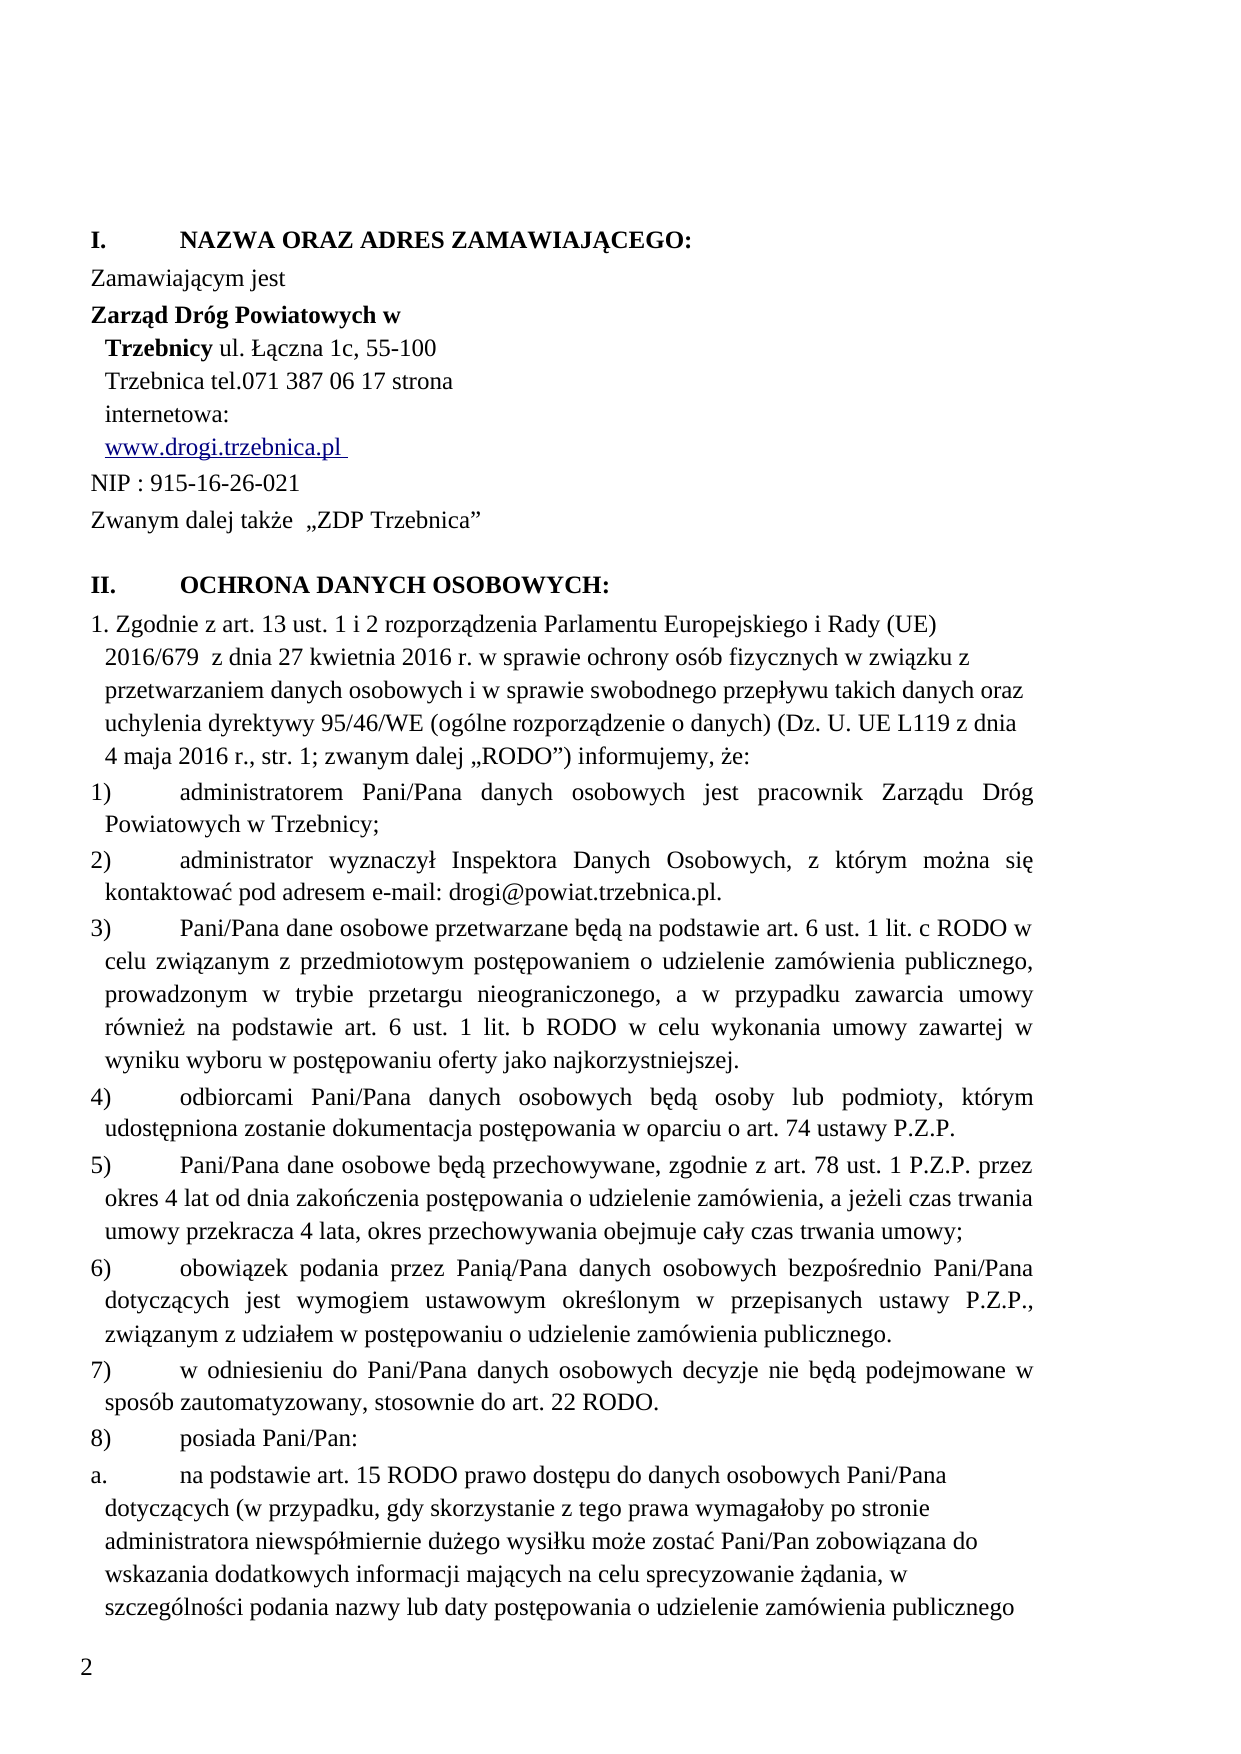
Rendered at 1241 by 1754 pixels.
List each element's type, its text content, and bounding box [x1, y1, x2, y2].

list Pani/Pana dane osobowe przetwarzane będą na podstawie art. 6 ust. 1 lit. c RODO w celu związanym z przedmiotowym postępowaniem o udzielenie zamówienia publicznego, prowadzonym w trybie przetargu nieograniczonego, a w przypadku zawarcia umowy również na podstawie art. 6 ust. 1 lit. b RODO w celu wykonania umowy zawartej w wyniku wyboru w postępowaniu oferty jako najkorzystniejszej. [90, 913, 1034, 1074]
list NAZWA ORAZ ADRES ZAMAWIAJĄCEGO: [90, 225, 1056, 254]
list posiada Pani/Pan: [90, 1423, 1034, 1452]
list administratorem Pani/Pana danych osobowych jest pracownik Zarządu Dróg Powiatowych w Trzebnicy; [90, 777, 1034, 838]
text Zwanym dalej także „ZDP Trzebnica” [90, 505, 1034, 534]
list odbiorcami Pani/Pana danych osobowych będą osoby lub podmioty, którym udostępniona zostanie dokumentacja postępowania w oparciu o art. 74 ustawy P.Z.P. [90, 1082, 1034, 1142]
list OCHRONA DANYCH OSOBOWYCH: [90, 571, 1056, 599]
list Pani/Pana dane osobowe będą przechowywane, zgodnie z art. 78 ust. 1 P.Z.P. przez okres 4 lat od dnia zakończenia postępowania o udzielenie zamówienia, a jeżeli czas trwania umowy przekracza 4 lata, okres przechowywania obejmuje cały czas trwania umowy; [90, 1150, 1034, 1245]
list obowiązek podania przez Panią/Pana danych osobowych bezpośrednio Pani/Pana dotyczących jest wymogiem ustawowym określonym w przepisanych ustawy P.Z.P., związanym z udziałem w postępowaniu o udzielenie zamówienia publicznego. [90, 1253, 1034, 1347]
list w odniesieniu do Pani/Pana danych osobowych decyzje nie będą podejmowane w sposób zautomatyzowany, stosownie do art. 22 RODO. [90, 1355, 1034, 1416]
text NIP : 915-16-26-021 [90, 468, 1034, 497]
text 1. Zgodnie z art. 13 ust. 1 i 2 rozporządzenia Parlamentu Europejskiego i Rady (UE) 2016/679 z dnia 27 kwietnia 2016 r. w sprawie ochrony osób fizycznych w związku z przetwarzaniem danych osobowych i w sprawie swobodnego przepływu takich danych oraz uchylenia dyrektywy 95/46/WE (ogólne rozporządzenie o danych) (Dz. U. UE L119 z dnia 4 maja 2016 r., str. 1; zwanym dalej „RODO”) informujemy, że: [90, 609, 1034, 769]
text Zamawiającym jest [90, 263, 1034, 292]
text Zarząd Dróg Powiatowych w Trzebnicy ul. Łączna 1c, 55-100 Trzebnica tel.071 387 06 17 strona internetowa: www.drogi.trzebnica.pl [90, 300, 463, 461]
list administrator wyznaczył Inspektora Danych Osobowych, z którym można się kontaktować pod adresem e-mail: drogi@powiat.trzebnica.pl. [90, 845, 1034, 906]
list na podstawie art. 15 RODO prawo dostępu do danych osobowych Pani/Pana dotyczących (w przypadku, gdy skorzystanie z tego prawa wymagałoby po stronie administratora niewspółmiernie dużego wysiłku może zostać Pani/Pan zobowiązana do wskazania dodatkowych informacji mających na celu sprecyzowanie żądania, w szczególności podania nazwy lub daty postępowania o udzielenie zamówienia publicznego [90, 1460, 1034, 1621]
